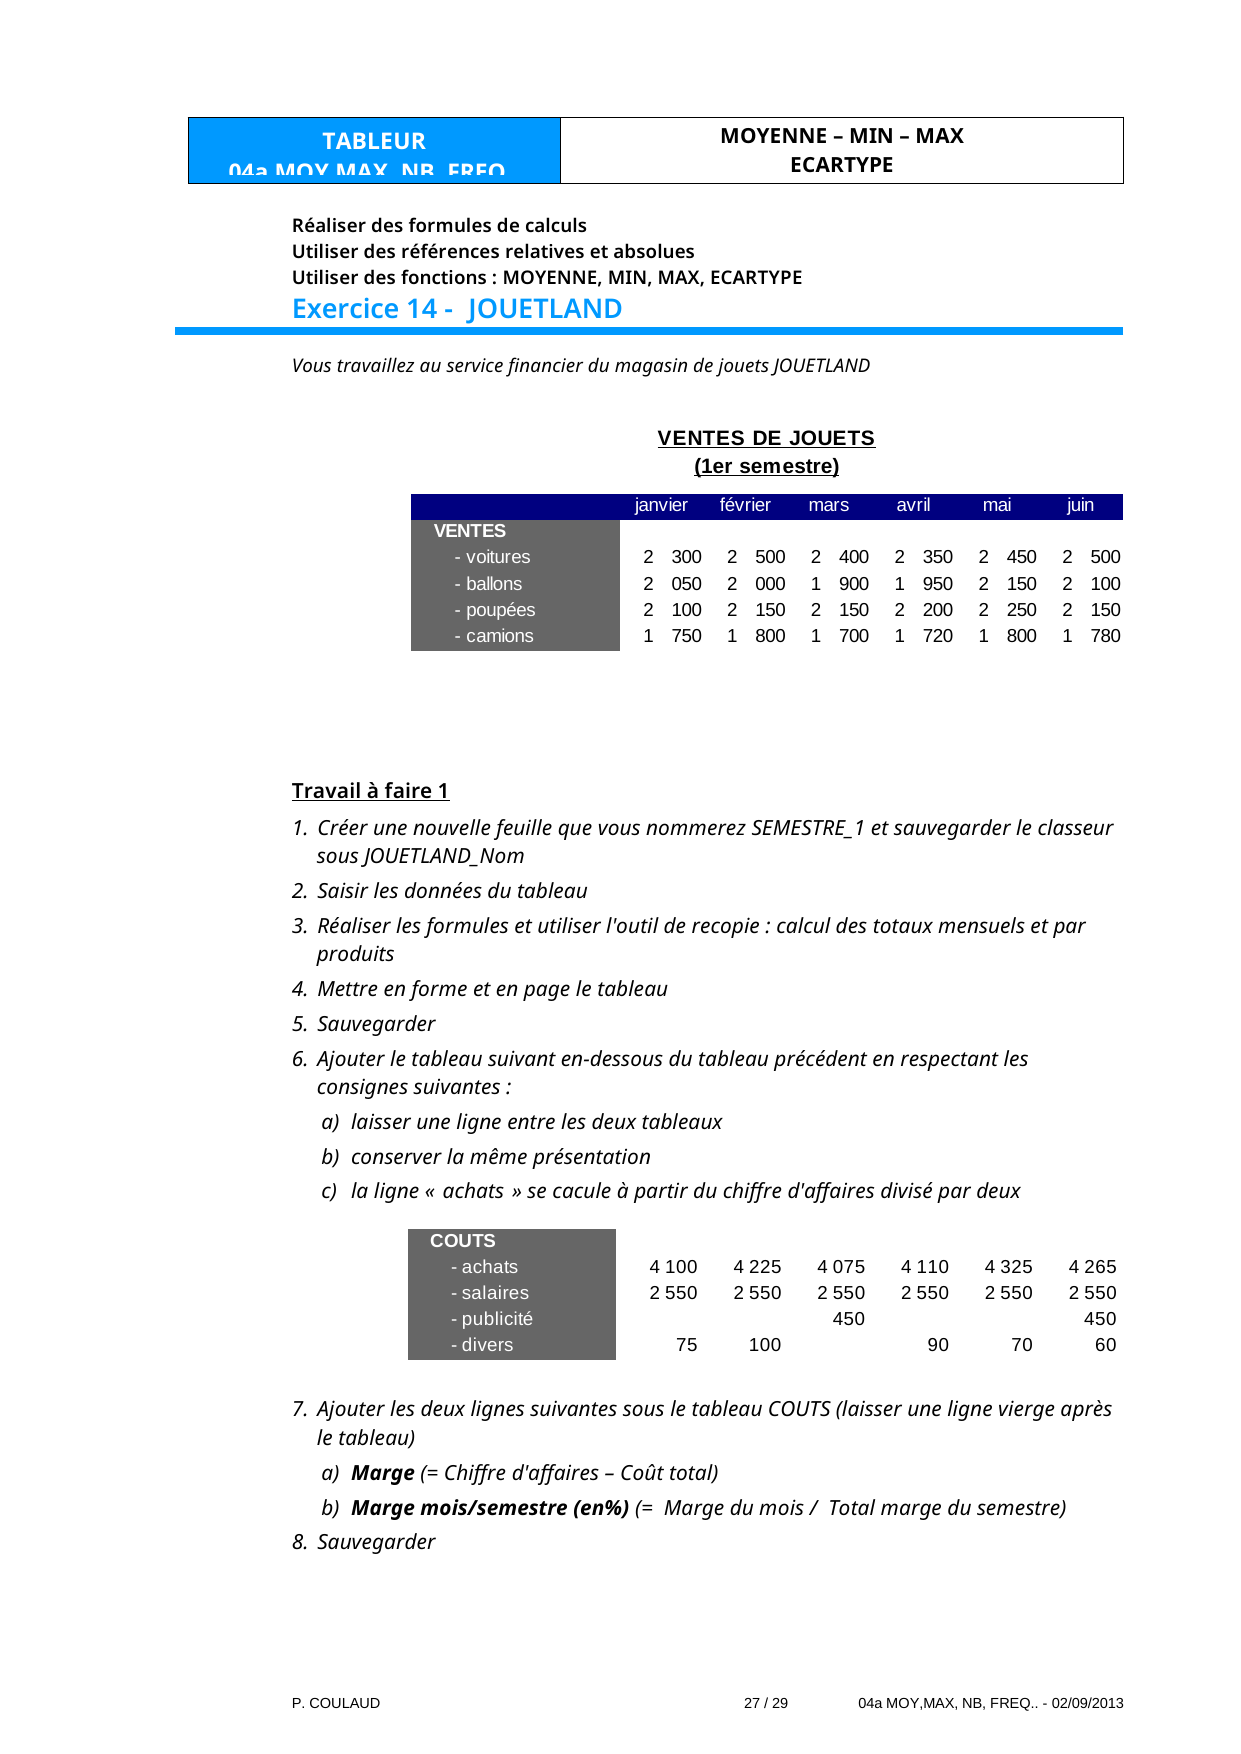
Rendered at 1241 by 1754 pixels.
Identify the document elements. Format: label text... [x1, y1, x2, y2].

list Sauvegarder [292, 1527, 1123, 1556]
text Vous travaillez au service financier du magasin de jouets JOUETLAND [292, 352, 1123, 378]
subtitle JOUETLAND [175, 290, 1123, 327]
list Ajouter les deux lignes suivantes sous le tableau COUTS (laisser une ligne vierge après le tableau) [292, 1394, 1123, 1451]
list Mettre en forme et en page le tableau [292, 974, 1123, 1002]
list Réaliser les formules et utiliser l'outil de recopie : calcul des totaux mensuels et par produits [292, 911, 1123, 968]
table_header MOYENNE – MIN – MAX ECARTYPE [561, 118, 1123, 183]
subtitle Travail à faire 1 [292, 776, 1123, 804]
subtitle Réaliser des formules de calculs Utiliser des références relatives et absolues Utiliser des fonctions : MOYENNE, MIN, MAX, ECARTYPE [292, 212, 1123, 290]
list conserver la même présentation [321, 1142, 1123, 1170]
list laisser une ligne entre les deux tableaux [321, 1107, 1123, 1135]
list Ajouter le tableau suivant en-dessous du tableau précédent en respectant les consignes suivantes : [292, 1043, 1123, 1101]
list Marge mois/semestre (en%) (= Marge du mois / Total marge du semestre) [321, 1492, 1123, 1521]
list Créer une nouvelle feuille que vous nommerez SEMESTRE_1 et sauvegarder le classeur sous JOUETLAND_Nom [292, 812, 1123, 869]
list Sauvegarder [292, 1009, 1123, 1037]
list Marge (= Chiffre d'affaires – Coût total) [321, 1458, 1123, 1486]
list la ligne « achats » se cacule à partir du chiffre d'affaires divisé par deux [321, 1176, 1123, 1205]
list Saisir les données du tableau [292, 876, 1123, 904]
